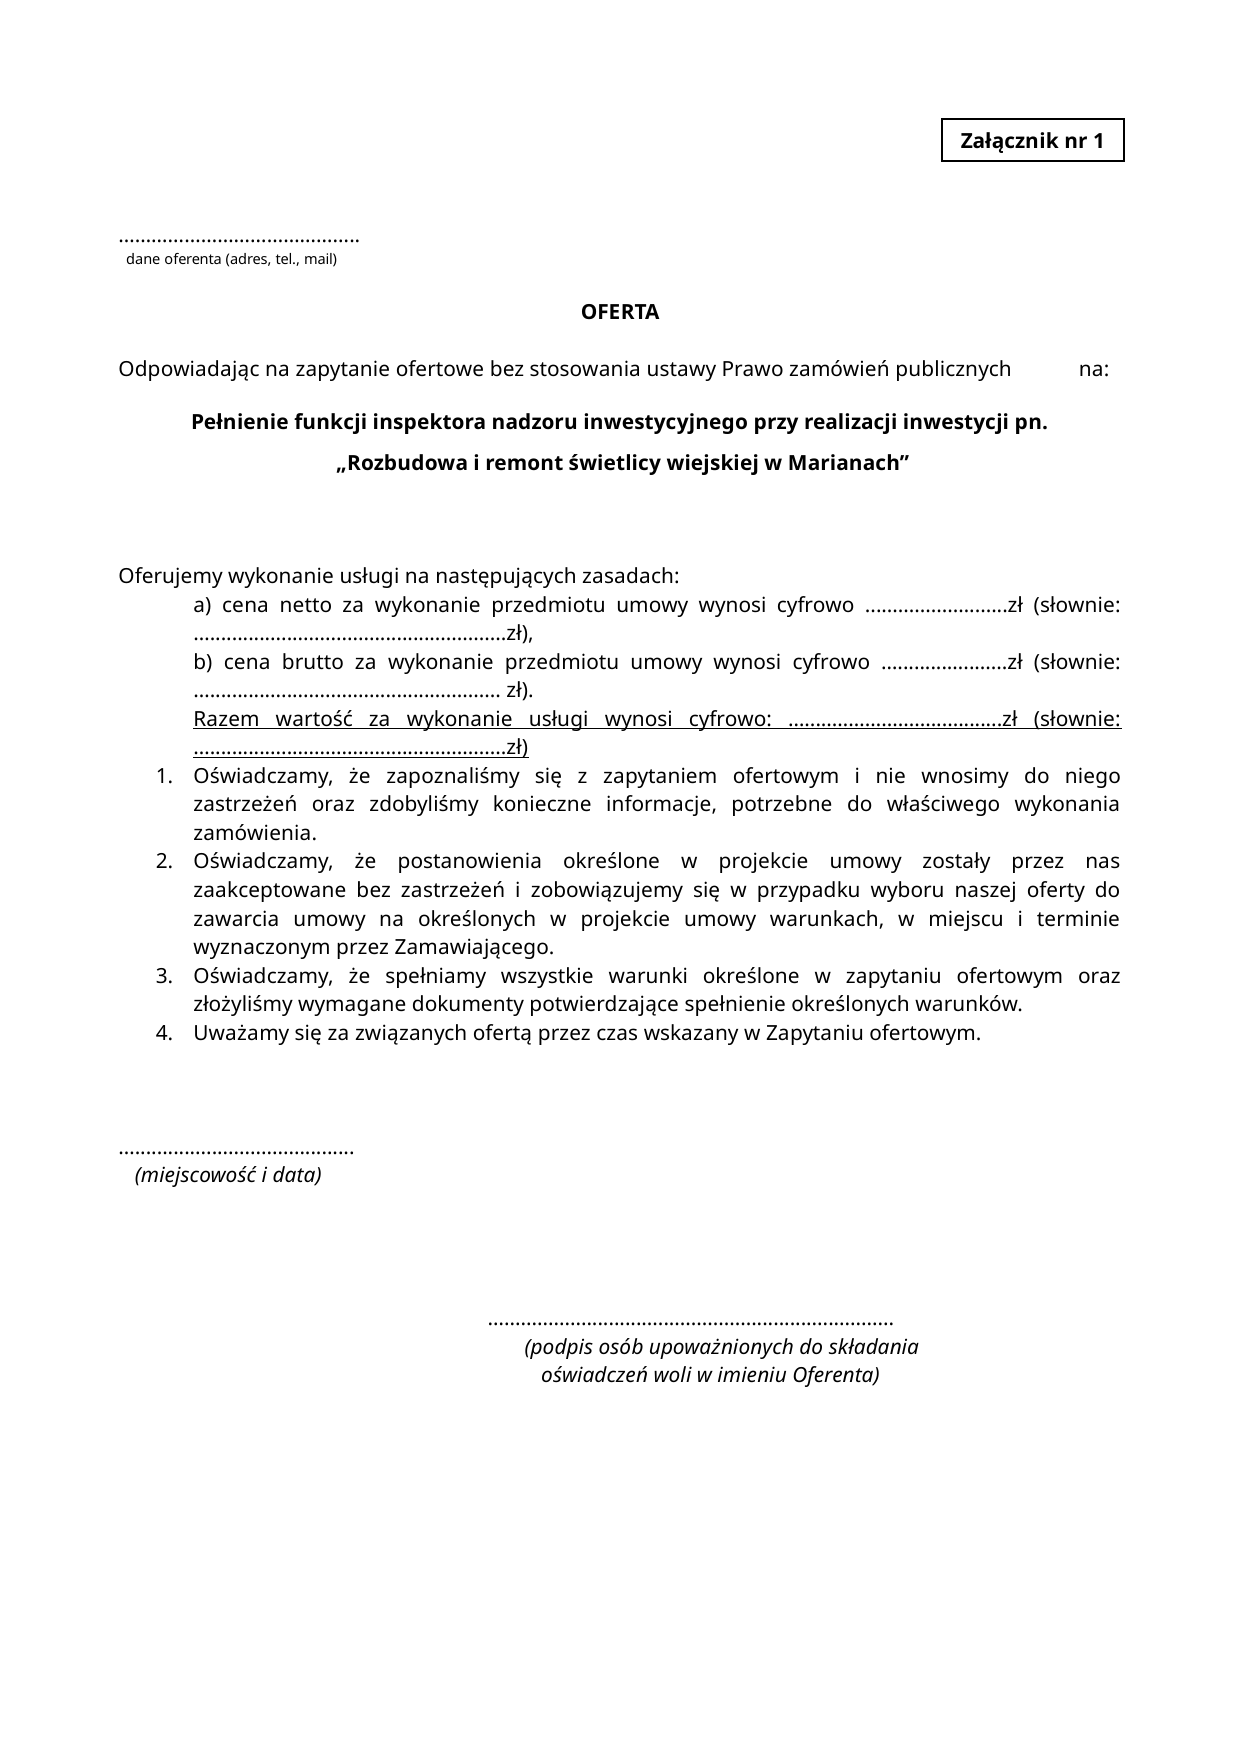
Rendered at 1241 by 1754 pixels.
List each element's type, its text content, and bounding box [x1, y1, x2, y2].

text oświadczeń woli w imieniu Oferenta) [118, 1360, 1122, 1389]
text (podpis osób upoważnionych do składania [118, 1332, 1122, 1360]
text Odpowiadając na zapytanie ofertowe bez stosowania ustawy Prawo zamówień publicznych na: [118, 354, 1122, 383]
list a) cena netto za wykonanie przedmiotu umowy wynosi cyfrowo ................….......zł (słownie: …......................................................zł), [156, 589, 1122, 647]
text …........................................ [118, 1132, 1122, 1160]
table_header Załącznik nr 1 [943, 120, 1123, 160]
text …....................................................................... [118, 1274, 1122, 1332]
list Oświadczamy, że zapoznaliśmy się z zapytaniem ofertowym i nie wnosimy do niego zastrzeżeń oraz zdobyliśmy konieczne informacje, potrzebne do właściwego wykonania zamówienia. [156, 761, 1122, 846]
text …………………………………….. [118, 220, 1122, 249]
text „Rozbudowa i remont świetlicy wiejskiej w Marianach” [118, 448, 1122, 476]
text dane oferenta (adres, tel., mail) [118, 249, 1122, 268]
text OFERTA [118, 297, 1122, 326]
text (miejscowość i data) [118, 1160, 1122, 1189]
list b) cena brutto za wykonanie przedmiotu umowy wynosi cyfrowo ….........…........zł (słownie: …..................................................... zł). [156, 647, 1122, 704]
list Oświadczamy, że postanowienia określone w projekcie umowy zostały przez nas zaakceptowane bez zastrzeżeń i zobowiązujemy się w przypadku wyboru naszej oferty do zawarcia umowy na określonych w projekcie umowy warunkach, w miejscu i terminie wyznaczonym przez Zamawiającego. [156, 846, 1122, 961]
text Pełnienie funkcji inspektora nadzoru inwestycyjnego przy realizacji inwestycji pn. [118, 407, 1122, 435]
text Oferujemy wykonanie usługi na następujących zasadach: [118, 561, 1122, 589]
list Oświadczamy, że spełniamy wszystkie warunki określone w zapytaniu ofertowym oraz złożyliśmy wymagane dokumenty potwierdzające spełnienie określonych warunków. [156, 961, 1122, 1018]
list Razem wartość za wykonanie usługi wynosi cyfrowo: ….....………......................zł (słownie: …......................................................zł) [156, 704, 1122, 761]
list Uważamy się za związanych ofertą przez czas wskazany w Zapytaniu ofertowym. [156, 1018, 1122, 1046]
